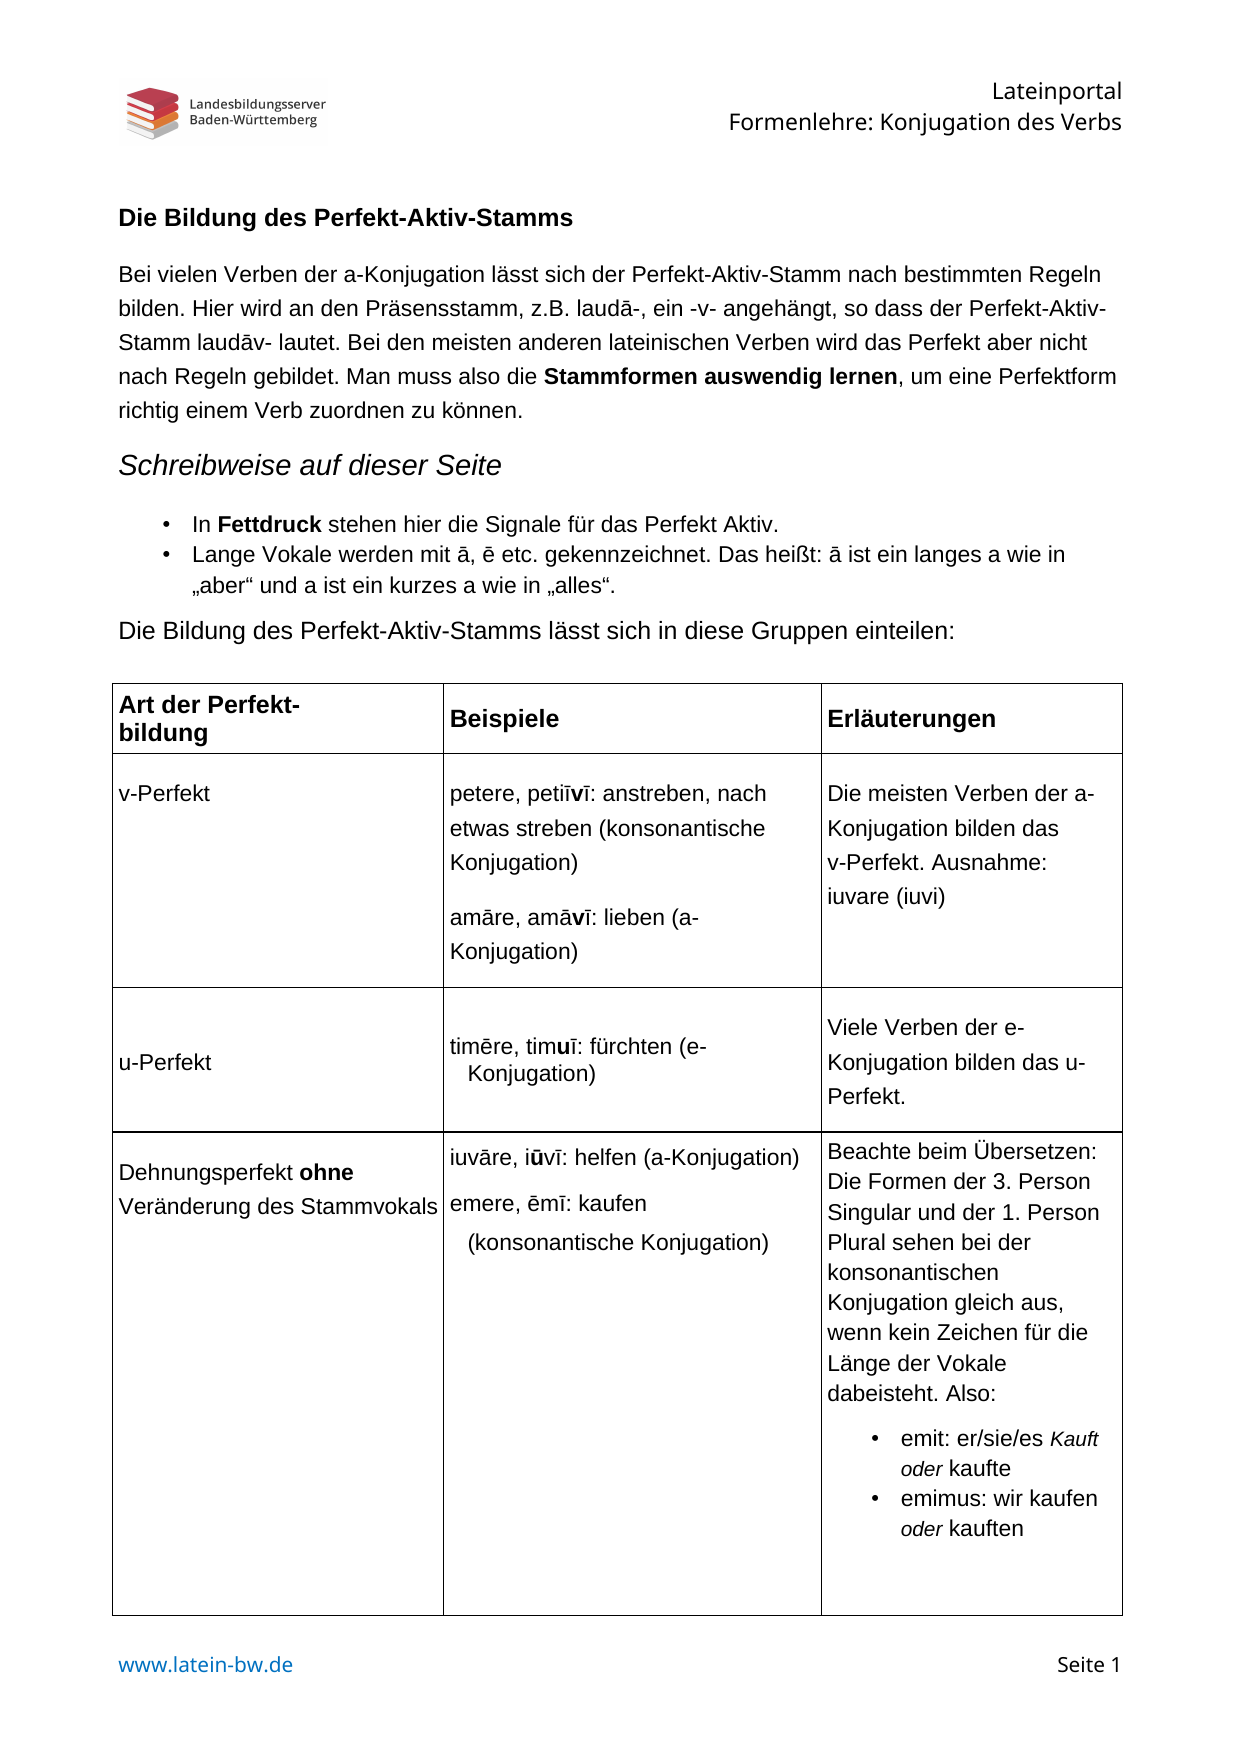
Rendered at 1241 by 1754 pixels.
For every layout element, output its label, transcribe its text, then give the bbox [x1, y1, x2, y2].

table_header Erläuterungen [822, 684, 1122, 753]
text Die Bildung des Perfekt-Aktiv-Stamms lässt sich in diese Gruppen einteilen: [118, 616, 1122, 645]
subtitle Schreibweise auf dieser Seite [118, 448, 1122, 482]
table_cell timēre, timuī: fürchten (e-Konjugation) [444, 988, 821, 1131]
table_cell Beachte beim Übersetzen: Die Formen der 3. Person Singular und der 1. Person Plural sehen bei der konsonantischen Konjugation gleich aus, wenn kein Zeichen für die Länge der Vokale dabeisteht. Also: emit: er/sie/es Kauft oder kaufte emimus: wir kaufen oder kauften [822, 1133, 1122, 1615]
subtitle Die Bildung des Perfekt-Aktiv-Stamms [118, 203, 1122, 231]
table_cell Dehnungsperfekt ohne Veränderung des Stammvokals [113, 1133, 443, 1615]
table_cell Viele Verben der e-Konjugation bilden das u-Perfekt. [822, 988, 1122, 1131]
list Lange Vokale werden mit ā, ē etc. gekennzeichnet. Das heißt: ā ist ein langes a wie in „aber“ und a ist ein kurzes a wie in „alles“. [162, 541, 1122, 598]
table_cell petere, petiīvī: anstreben, nach etwas streben (konsonantische Konjugation) amāre, amāvī: lieben (a-Konjugation) [444, 754, 821, 987]
table_cell u-Perfekt [113, 988, 443, 1131]
table_cell iuvāre, iūvī: helfen (a-Konjugation) emere, ēmī: kaufen (konsonantische Konjugation) [444, 1133, 821, 1615]
picture [118, 78, 329, 146]
table_cell v-Perfekt [113, 754, 443, 987]
list In Fettdruck stehen hier die Signale für das Perfekt Aktiv. [162, 511, 1122, 537]
table_header Beispiele [444, 684, 821, 753]
text Bei vielen Verben der a-Konjugation lässt sich der Perfekt-Aktiv-Stamm nach bestimmten Regeln bilden. Hier wird an den Präsensstamm, z.B. laudā-, ein -v- angehängt, so dass der Perfekt-Aktiv-Stamm laudāv- lautet. Bei den meisten anderen lateinischen Verben wird das Perfekt aber nicht nach Regeln gebildet. Man muss also die Stammformen auswendig lernen, um eine Perfektform richtig einem Verb zuordnen zu können. [118, 261, 1122, 424]
table_cell Die meisten Verben der a-Konjugation bilden das v-Perfekt. Ausnahme: iuvare (iuvi) [822, 754, 1122, 987]
table_header Art der Perfekt- bildung [113, 684, 443, 753]
